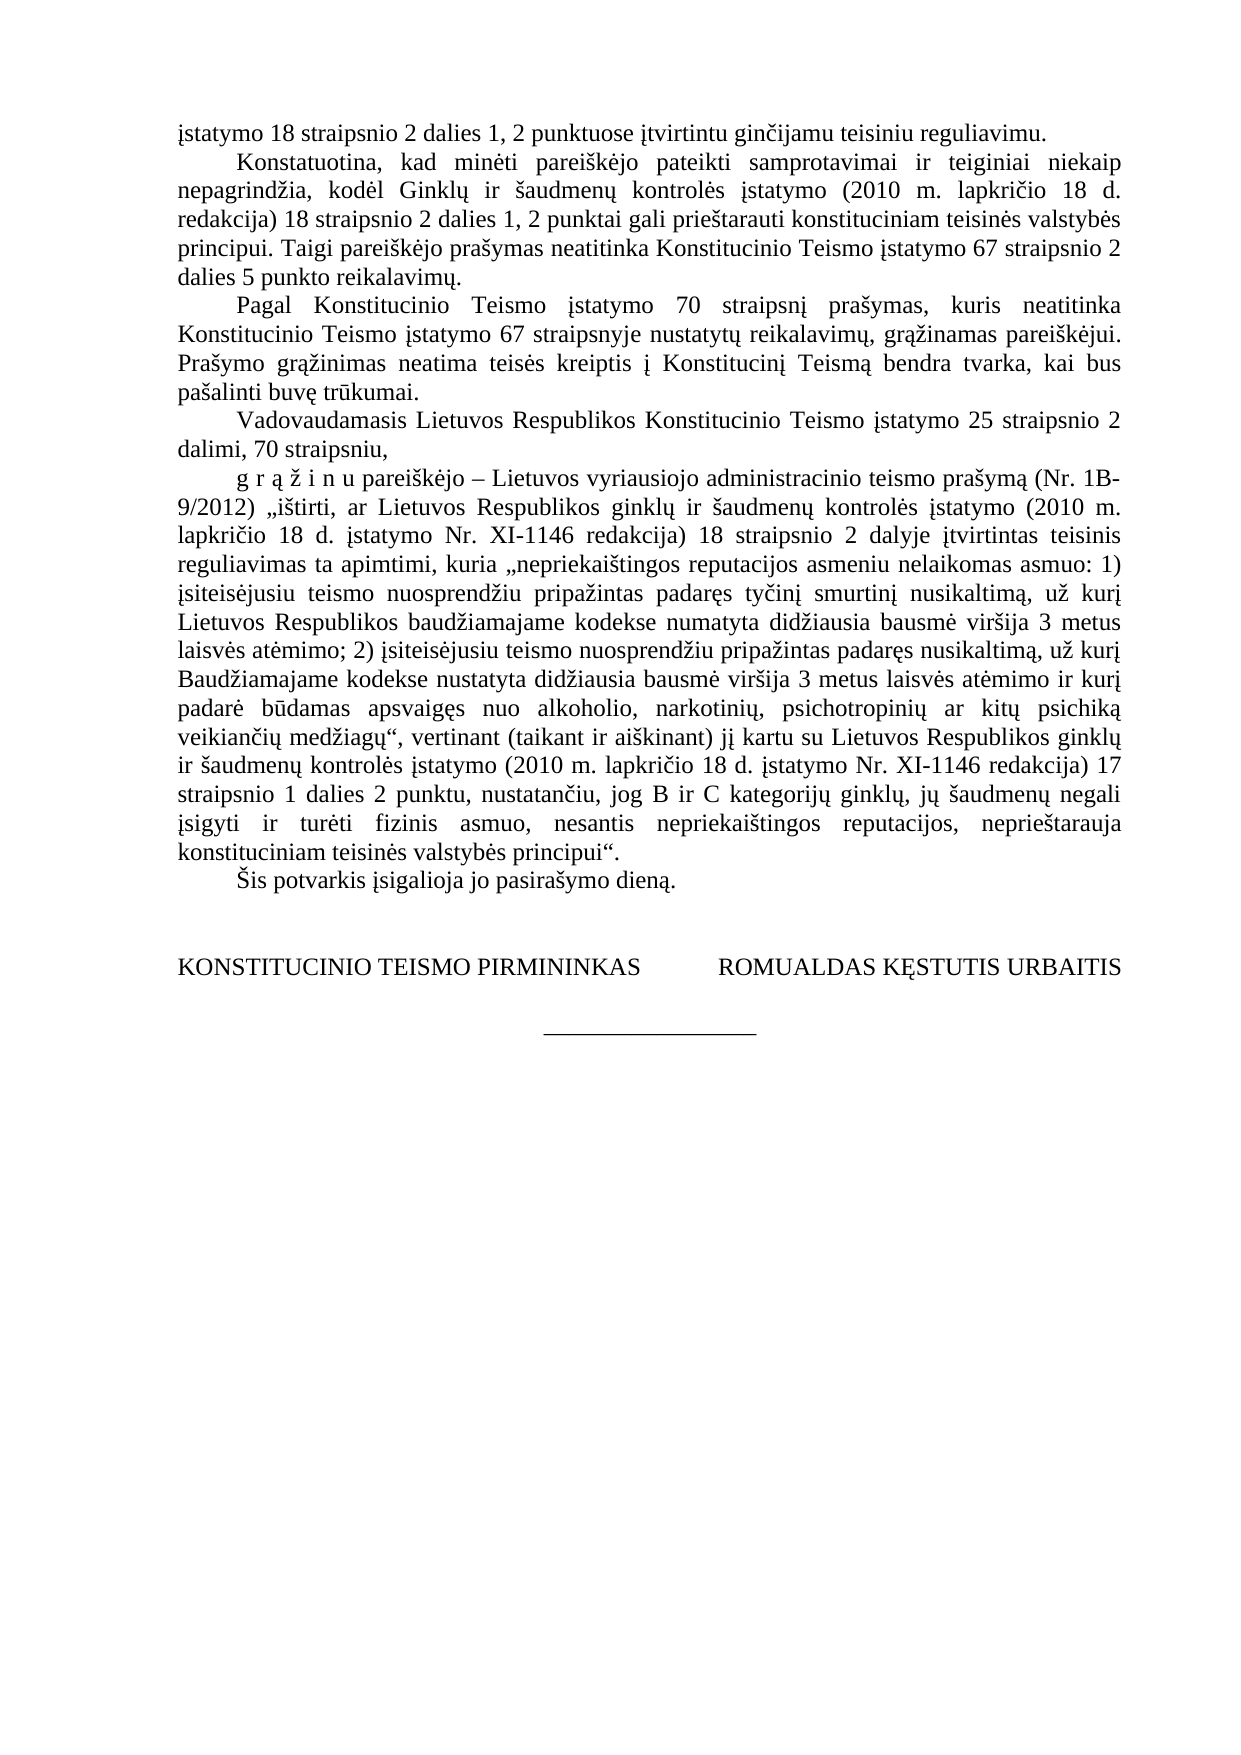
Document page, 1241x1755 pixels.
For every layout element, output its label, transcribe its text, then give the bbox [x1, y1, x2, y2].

text Konstatuotina, kad minėti pareiškėjo pateikti samprotavimai ir teiginiai niekaip nepagrindžia, kodėl Ginklų ir šaudmenų kontrolės įstatymo (2010 m. lapkričio 18 d. redakcija) 18 straipsnio 2 dalies 1, 2 punktai gali prieštarauti konstituciniam teisinės valstybės principui. Taigi pareiškėjo prašymas neatitinka Konstitucinio Teismo įstatymo 67 straipsnio 2 dalies 5 punkto reikalavimų. [177, 147, 1122, 291]
text Šis potvarkis įsigalioja jo pasirašymo dieną. [177, 866, 1122, 894]
text Konstitucinio Teismo pirmininkas Romualdas Kęstutis Urbaitis [177, 952, 1122, 981]
text _________________ [177, 1009, 1122, 1038]
text Pagal Konstitucinio Teismo įstatymo 70 straipsnį prašymas, kuris neatitinka Konstitucinio Teismo įstatymo 67 straipsnyje nustatytų reikalavimų, grąžinamas pareiškėjui. Prašymo grąžinimas neatima teisės kreiptis į Konstitucinį Teismą bendra tvarka, kai bus pašalinti buvę trūkumai. [177, 291, 1122, 406]
text g r ą ž i n u pareiškėjo – Lietuvos vyriausiojo administracinio teismo prašymą (Nr. 1B-9/2012) „ištirti, ar Lietuvos Respublikos ginklų ir šaudmenų kontrolės įstatymo (2010 m. lapkričio 18 d. įstatymo Nr. XI-1146 redakcija) 18 straipsnio 2 dalyje įtvirtintas teisinis reguliavimas ta apimtimi, kuria „nepriekaištingos reputacijos asmeniu nelaikomas asmuo: 1) įsiteisėjusiu teismo nuosprendžiu pripažintas padaręs tyčinį smurtinį nusikaltimą, už kurį Lietuvos Respublikos baudžiamajame kodekse numatyta didžiausia bausmė viršija 3 metus laisvės atėmimo; 2) įsiteisėjusiu teismo nuosprendžiu pripažintas padaręs nusikaltimą, už kurį Baudžiamajame kodekse nustatyta didžiausia bausmė viršija 3 metus laisvės atėmimo ir kurį padarė būdamas apsvaigęs nuo alkoholio, narkotinių, psichotropinių ar kitų psichiką veikiančių medžiagų“, vertinant (taikant ir aiškinant) jį kartu su Lietuvos Respublikos ginklų ir šaudmenų kontrolės įstatymo (2010 m. lapkričio 18 d. įstatymo Nr. XI-1146 redakcija) 17 straipsnio 1 dalies 2 punktu, nustatančiu, jog B ir C kategorijų ginklų, jų šaudmenų negali įsigyti ir turėti fizinis asmuo, nesantis nepriekaištingos reputacijos, neprieštarauja konstituciniam teisinės valstybės principui“. [177, 463, 1122, 866]
text Vadovaudamasis Lietuvos Respublikos Konstitucinio Teismo įstatymo 25 straipsnio 2 dalimi, 70 straipsniu, [177, 406, 1122, 463]
text įstatymo 18 straipsnio 2 dalies 1, 2 punktuose įtvirtintu ginčijamu teisiniu reguliavimu. [177, 118, 1122, 147]
